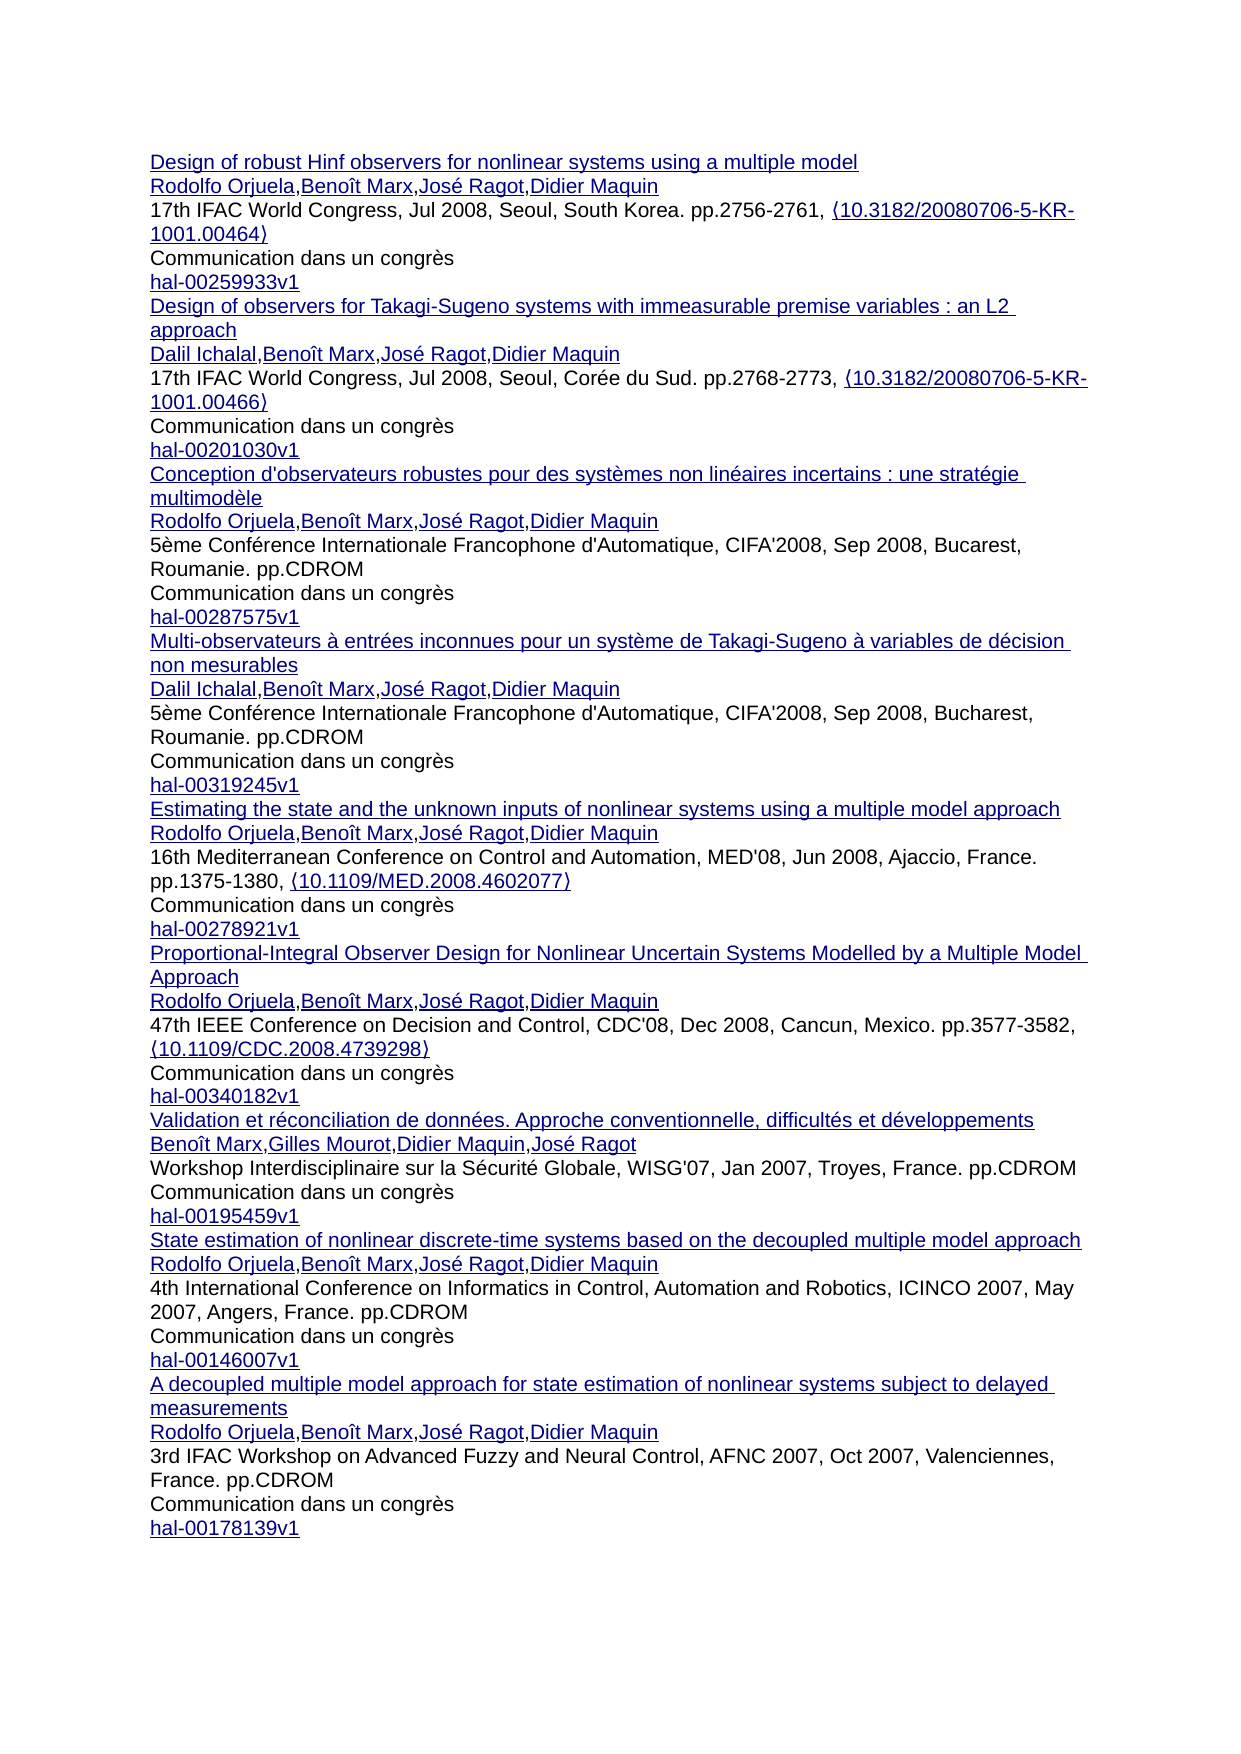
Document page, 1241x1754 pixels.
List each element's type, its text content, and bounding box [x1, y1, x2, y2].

table_cell Design of robust Hinf observers for nonlinear systems using a multiple model Rodolfo Orjuela,Benoît Marx,José Ragot,Didier Maquin 17th IFAC World Congress, Jul 2008, Seoul, South Korea. pp.2756-2761, ⟨10.3182/20080706-5-KR-1001.00464⟩ Communication dans un congrès hal-00259933v1 [150, 150, 1090, 294]
table_cell State estimation of nonlinear discrete-time systems based on the decoupled multiple model approach Rodolfo Orjuela,Benoît Marx,José Ragot,Didier Maquin 4th International Conference on Informatics in Control, Automation and Robotics, ICINCO 2007, May 2007, Angers, France. pp.CDROM Communication dans un congrès hal-00146007v1 [150, 1228, 1090, 1372]
table_cell Validation et réconciliation de données. Approche conventionnelle, difficultés et développements Benoît Marx,Gilles Mourot,Didier Maquin,José Ragot Workshop Interdisciplinaire sur la Sécurité Globale, WISG'07, Jan 2007, Troyes, France. pp.CDROM Communication dans un congrès hal-00195459v1 [150, 1108, 1090, 1228]
table_cell Estimating the state and the unknown inputs of nonlinear systems using a multiple model approach Rodolfo Orjuela,Benoît Marx,José Ragot,Didier Maquin 16th Mediterranean Conference on Control and Automation, MED'08, Jun 2008, Ajaccio, France. pp.1375-1380, ⟨10.1109/MED.2008.4602077⟩ Communication dans un congrès hal-00278921v1 [150, 797, 1090, 941]
table_cell Design of observers for Takagi-Sugeno systems with immeasurable premise variables : an L2 approach Dalil Ichalal,Benoît Marx,José Ragot,Didier Maquin 17th IFAC World Congress, Jul 2008, Seoul, Corée du Sud. pp.2768-2773, ⟨10.3182/20080706-5-KR-1001.00466⟩ Communication dans un congrès hal-00201030v1 [150, 294, 1090, 461]
table_cell A decoupled multiple model approach for state estimation of nonlinear systems subject to delayed measurements Rodolfo Orjuela,Benoît Marx,José Ragot,Didier Maquin 3rd IFAC Workshop on Advanced Fuzzy and Neural Control, AFNC 2007, Oct 2007, Valenciennes, France. pp.CDROM Communication dans un congrès hal-00178139v1 [150, 1372, 1090, 1539]
table_cell Conception d'observateurs robustes pour des systèmes non linéaires incertains : une stratégie multimodèle Rodolfo Orjuela,Benoît Marx,José Ragot,Didier Maquin 5ème Conférence Internationale Francophone d'Automatique, CIFA'2008, Sep 2008, Bucarest, Roumanie. pp.CDROM Communication dans un congrès hal-00287575v1 [150, 461, 1090, 629]
table_cell Multi-observateurs à entrées inconnues pour un système de Takagi-Sugeno à variables de décision non mesurables Dalil Ichalal,Benoît Marx,José Ragot,Didier Maquin 5ème Conférence Internationale Francophone d'Automatique, CIFA'2008, Sep 2008, Bucharest, Roumanie. pp.CDROM Communication dans un congrès hal-00319245v1 [150, 629, 1090, 797]
table_cell Proportional-Integral Observer Design for Nonlinear Uncertain Systems Modelled by a Multiple Model Approach Rodolfo Orjuela,Benoît Marx,José Ragot,Didier Maquin 47th IEEE Conference on Decision and Control, CDC'08, Dec 2008, Cancun, Mexico. pp.3577-3582, ⟨10.1109/CDC.2008.4739298⟩ Communication dans un congrès hal-00340182v1 [150, 941, 1090, 1108]
